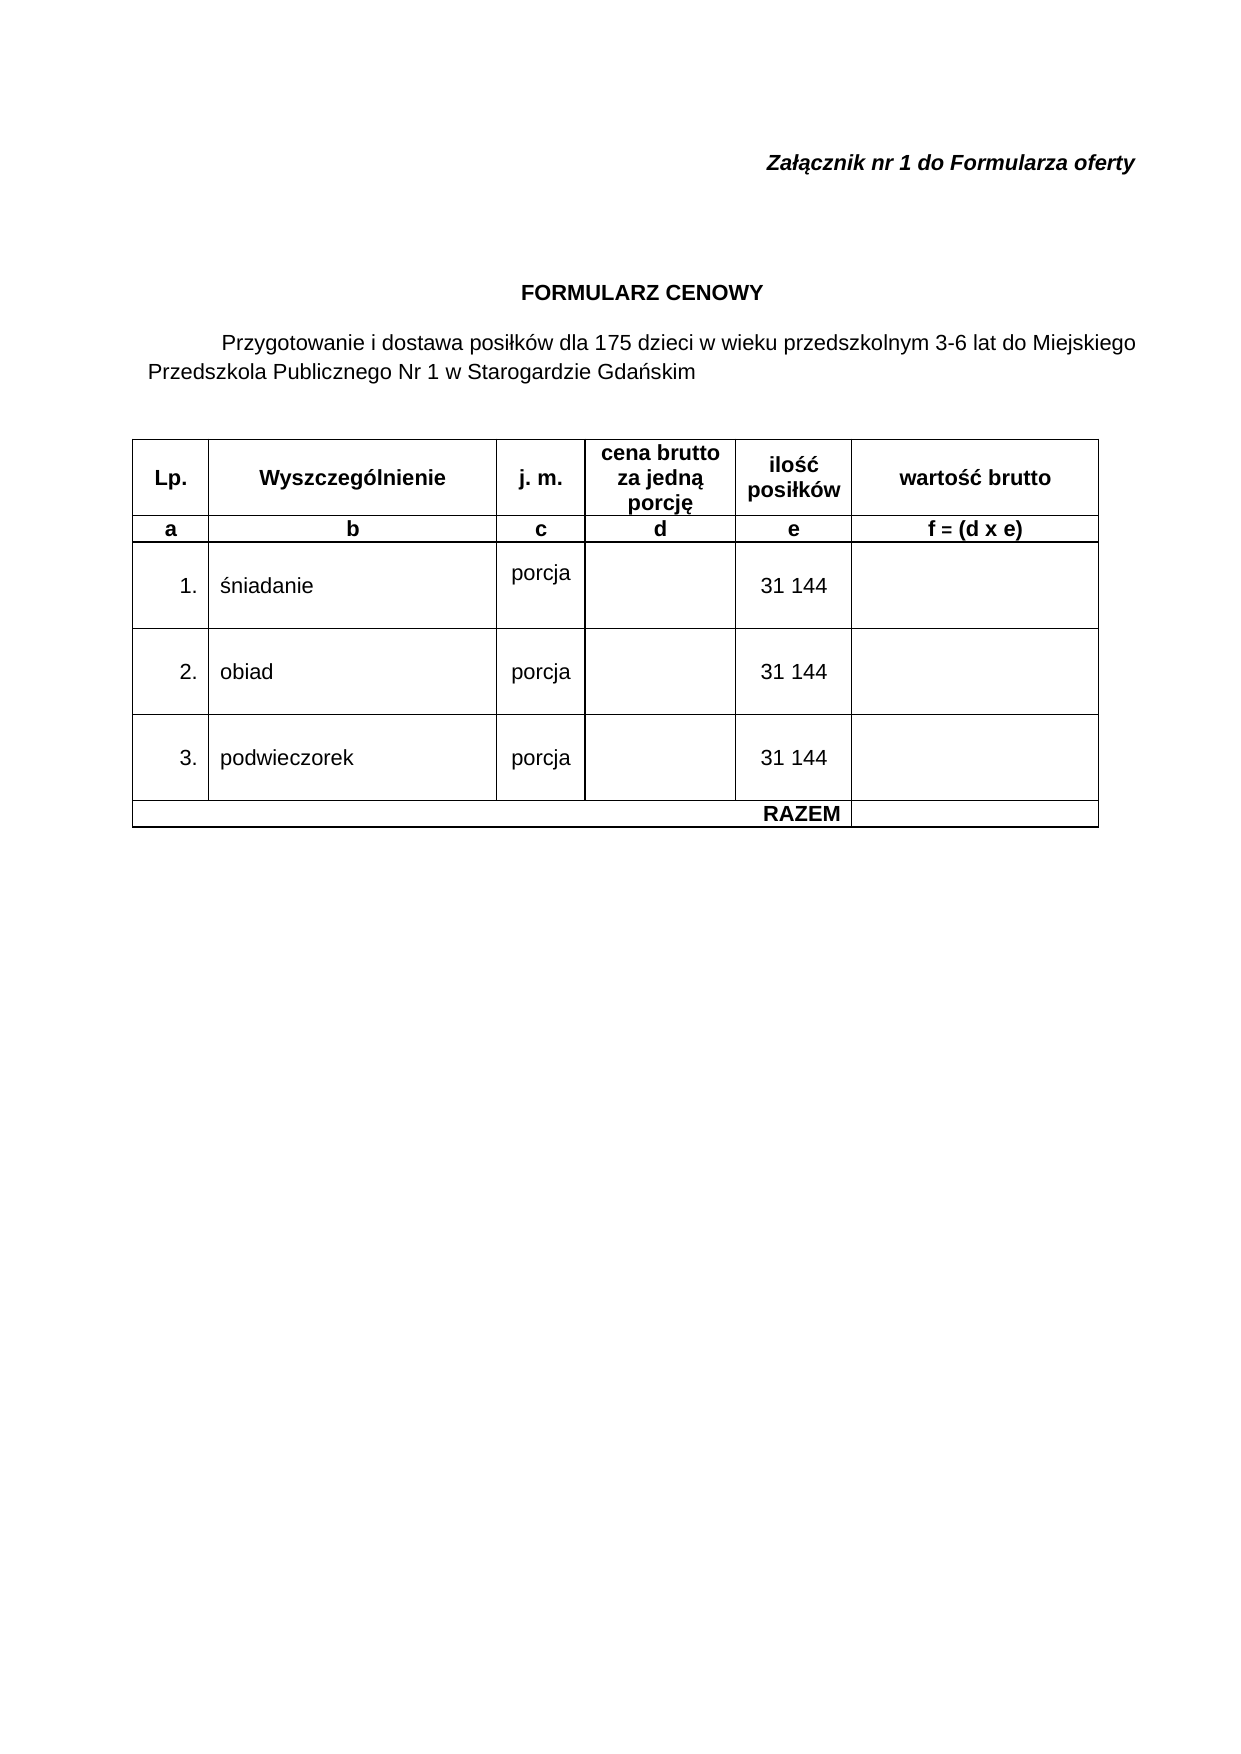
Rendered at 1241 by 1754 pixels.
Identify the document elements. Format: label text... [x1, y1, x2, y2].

table_header Wyszczególnienie [209, 440, 496, 515]
table_cell śniadanie [209, 543, 496, 628]
table_cell 31 144 [736, 629, 851, 714]
table_cell [852, 715, 1098, 800]
table_cell b [209, 516, 496, 541]
table_cell porcja [497, 715, 584, 800]
table_header Lp. [133, 440, 208, 515]
table_cell obiad [209, 629, 496, 714]
table_cell [852, 543, 1098, 628]
table_header ilość posiłków [736, 440, 851, 515]
table_cell [586, 715, 735, 800]
table_cell [586, 543, 735, 628]
table_cell [586, 629, 735, 714]
table_cell 2. [133, 629, 208, 714]
table_cell a [133, 516, 208, 541]
table_cell e [736, 516, 851, 541]
table_header j. m. [497, 440, 584, 515]
table_cell 3. [133, 715, 208, 800]
table_cell 1. [133, 543, 208, 628]
table_cell 31 144 [736, 715, 851, 800]
table_cell porcja [497, 543, 584, 628]
table_cell d [586, 516, 735, 541]
table_cell podwieczorek [209, 715, 496, 800]
text FORMULARZ CENOWY [148, 280, 1137, 305]
table_cell porcja [497, 629, 584, 714]
text Załącznik nr 1 do Formularza oferty [148, 150, 1137, 175]
table_cell c [497, 516, 584, 541]
table_cell RAZEM [133, 801, 851, 826]
table_cell 31 144 [736, 543, 851, 628]
table_cell f = (d x e) [852, 516, 1098, 541]
table_cell [852, 629, 1098, 714]
table_header cena brutto za jedną porcję [586, 440, 735, 515]
text Przygotowanie i dostawa posiłków dla 175 dzieci w wieku przedszkolnym 3-6 lat do Miejskiego Przedszkola Publicznego Nr 1 w Starogardzie Gdańskim [148, 330, 1137, 384]
table_cell [852, 801, 1098, 826]
table_header wartość brutto [852, 440, 1098, 515]
